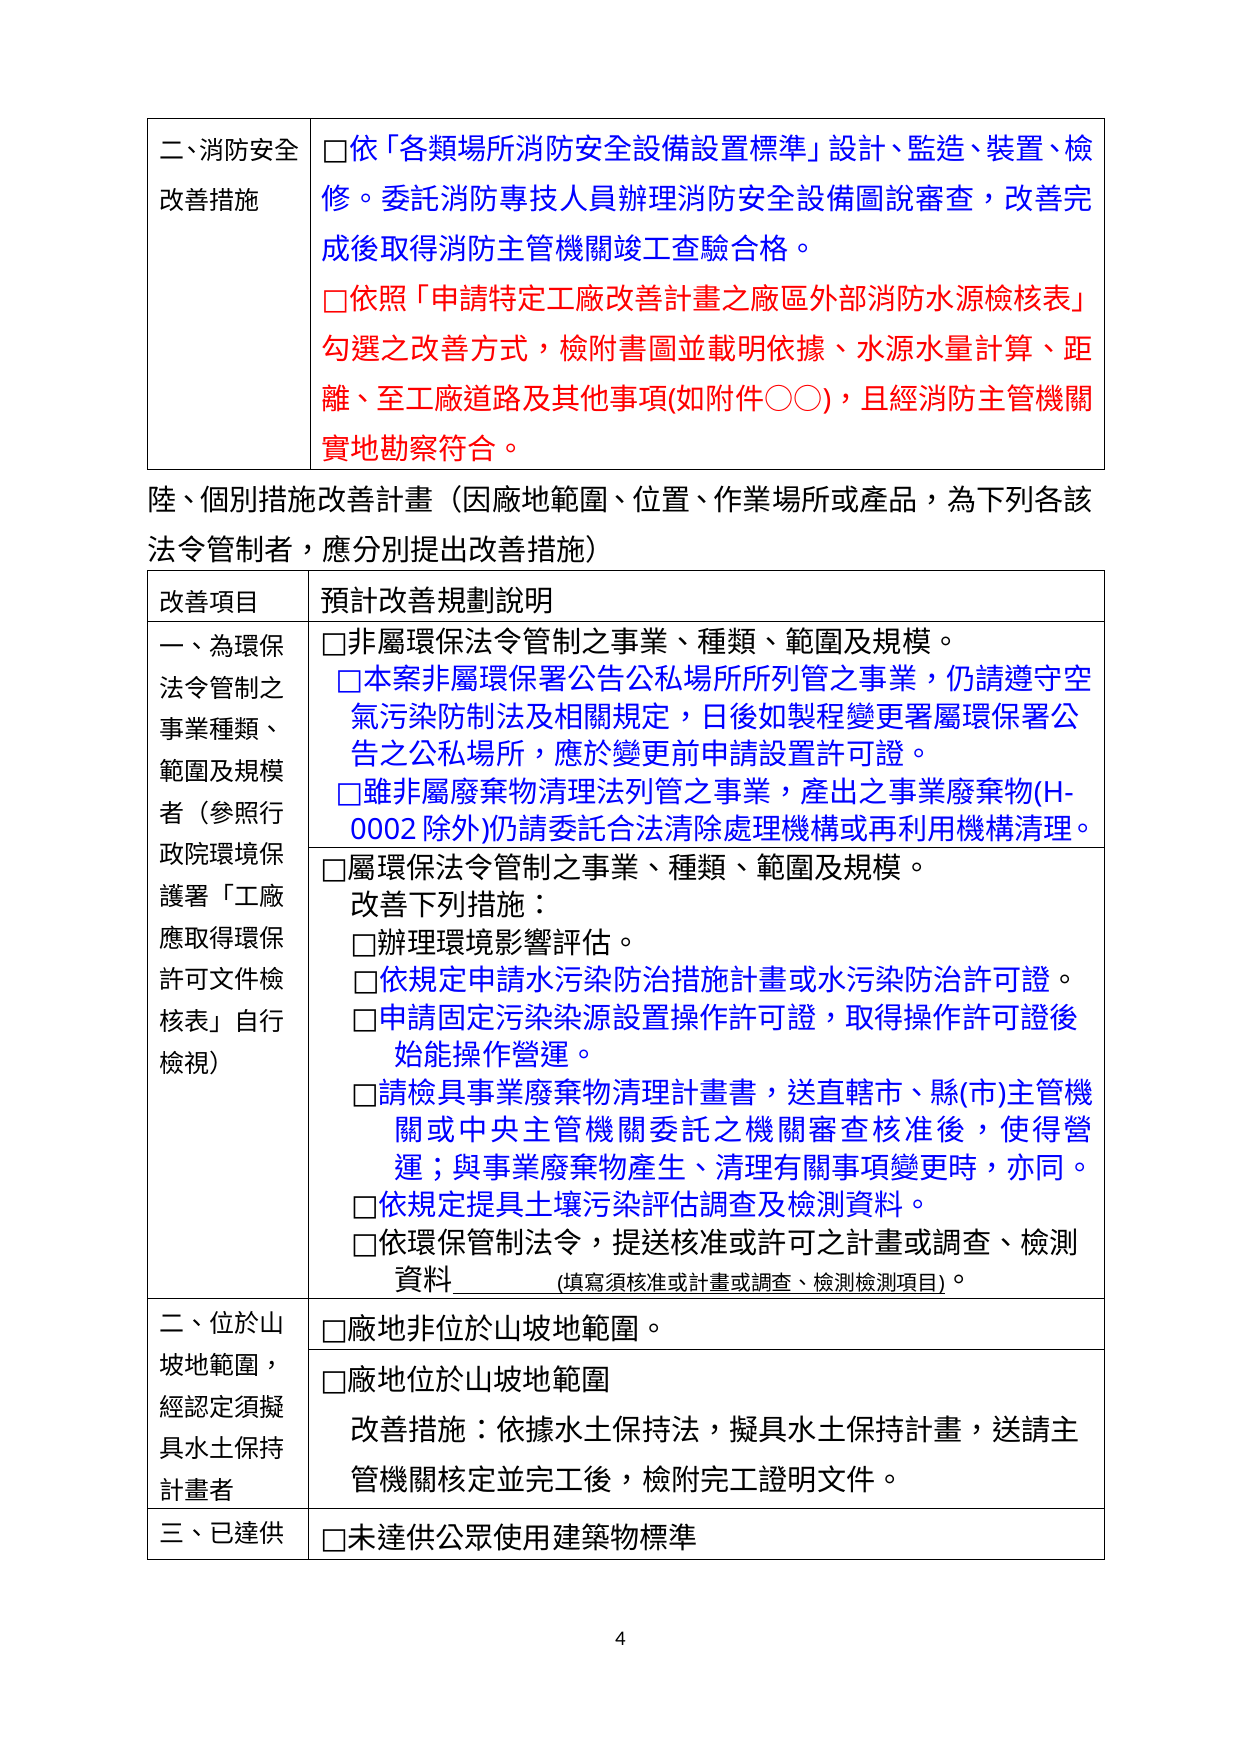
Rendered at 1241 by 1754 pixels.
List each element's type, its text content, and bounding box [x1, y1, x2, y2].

table_cell □廠地位於山坡地範圍 改善措施：依據水土保持法，擬具水土保持計畫，送請主管機關核定並完工後，檢附完工證明文件。 [309, 1350, 1104, 1508]
table_header 預計改善規劃說明 [309, 571, 1104, 621]
table_cell □非屬環保法令管制之事業、種類、範圍及規模。 □本案非屬環保署公告公私場所所列管之事業，仍請遵守空氣污染防制法及相關規定，日後如製程變更署屬環保署公告之公私場所，應於變更前申請設置許可證。 □雖非屬廢棄物清理法列管之事業，產出之事業廢棄物(H-0002除外)仍請委託合法清除處理機構或再利用機構清理。 [309, 622, 1104, 847]
table_cell □屬環保法令管制之事業、種類、範圍及規模。 改善下列措施： □辦理環境影響評估。 □依規定申請水污染防治措施計畫或水污染防治許可證。 □申請固定污染染源設置操作許可證，取得操作許可證後始能操作營運。 □請檢具事業廢棄物清理計畫書，送直轄市、縣(市)主管機關或中央主管機關委託之機關審查核准後，使得營運；與事業廢棄物產生、清理有關事項變更時，亦同。 □依規定提具土壤污染評估調查及檢測資料。 □依環保管制法令，提送核准或許可之計畫或調查、檢測資料 (填寫須核准或計畫或調查、檢測檢測項目)。 [309, 848, 1104, 1298]
table_cell 二、位於山坡地範圍，經認定須擬具水土保持計畫者 [148, 1299, 308, 1508]
text 陸、個別措施改善計畫（因廠地範圍、位置、作業場所或產品，為下列各該法令管制者，應分別提出改善措施） [148, 470, 1092, 570]
table_header 改善項目 [148, 571, 308, 621]
table_cell 二、消防安全改善措施 [148, 119, 310, 469]
table_cell □未達供公眾使用建築物標準 [309, 1509, 1104, 1559]
table_cell 三、已達供 [148, 1509, 308, 1559]
table_cell □依「各類場所消防安全設備設置標準」設計、監造、裝置、檢修。委託消防專技人員辦理消防安全設備圖說審查，改善完成後取得消防主管機關竣工查驗合格。 □依照「申請特定工廠改善計畫之廠區外部消防水源檢核表」勾選之改善方式，檢附書圖並載明依據、水源水量計算、距離、至工廠道路及其他事項(如附件○○)，且經消防主管機關實地勘察符合。 [311, 119, 1104, 469]
table_cell 一、為環保法令管制之事業種類、範圍及規模者（參照行政院環境保護署「工廠應取得環保許可文件檢核表」自行檢視） [148, 622, 308, 1298]
table_cell □廠地非位於山坡地範圍。 [309, 1299, 1104, 1349]
